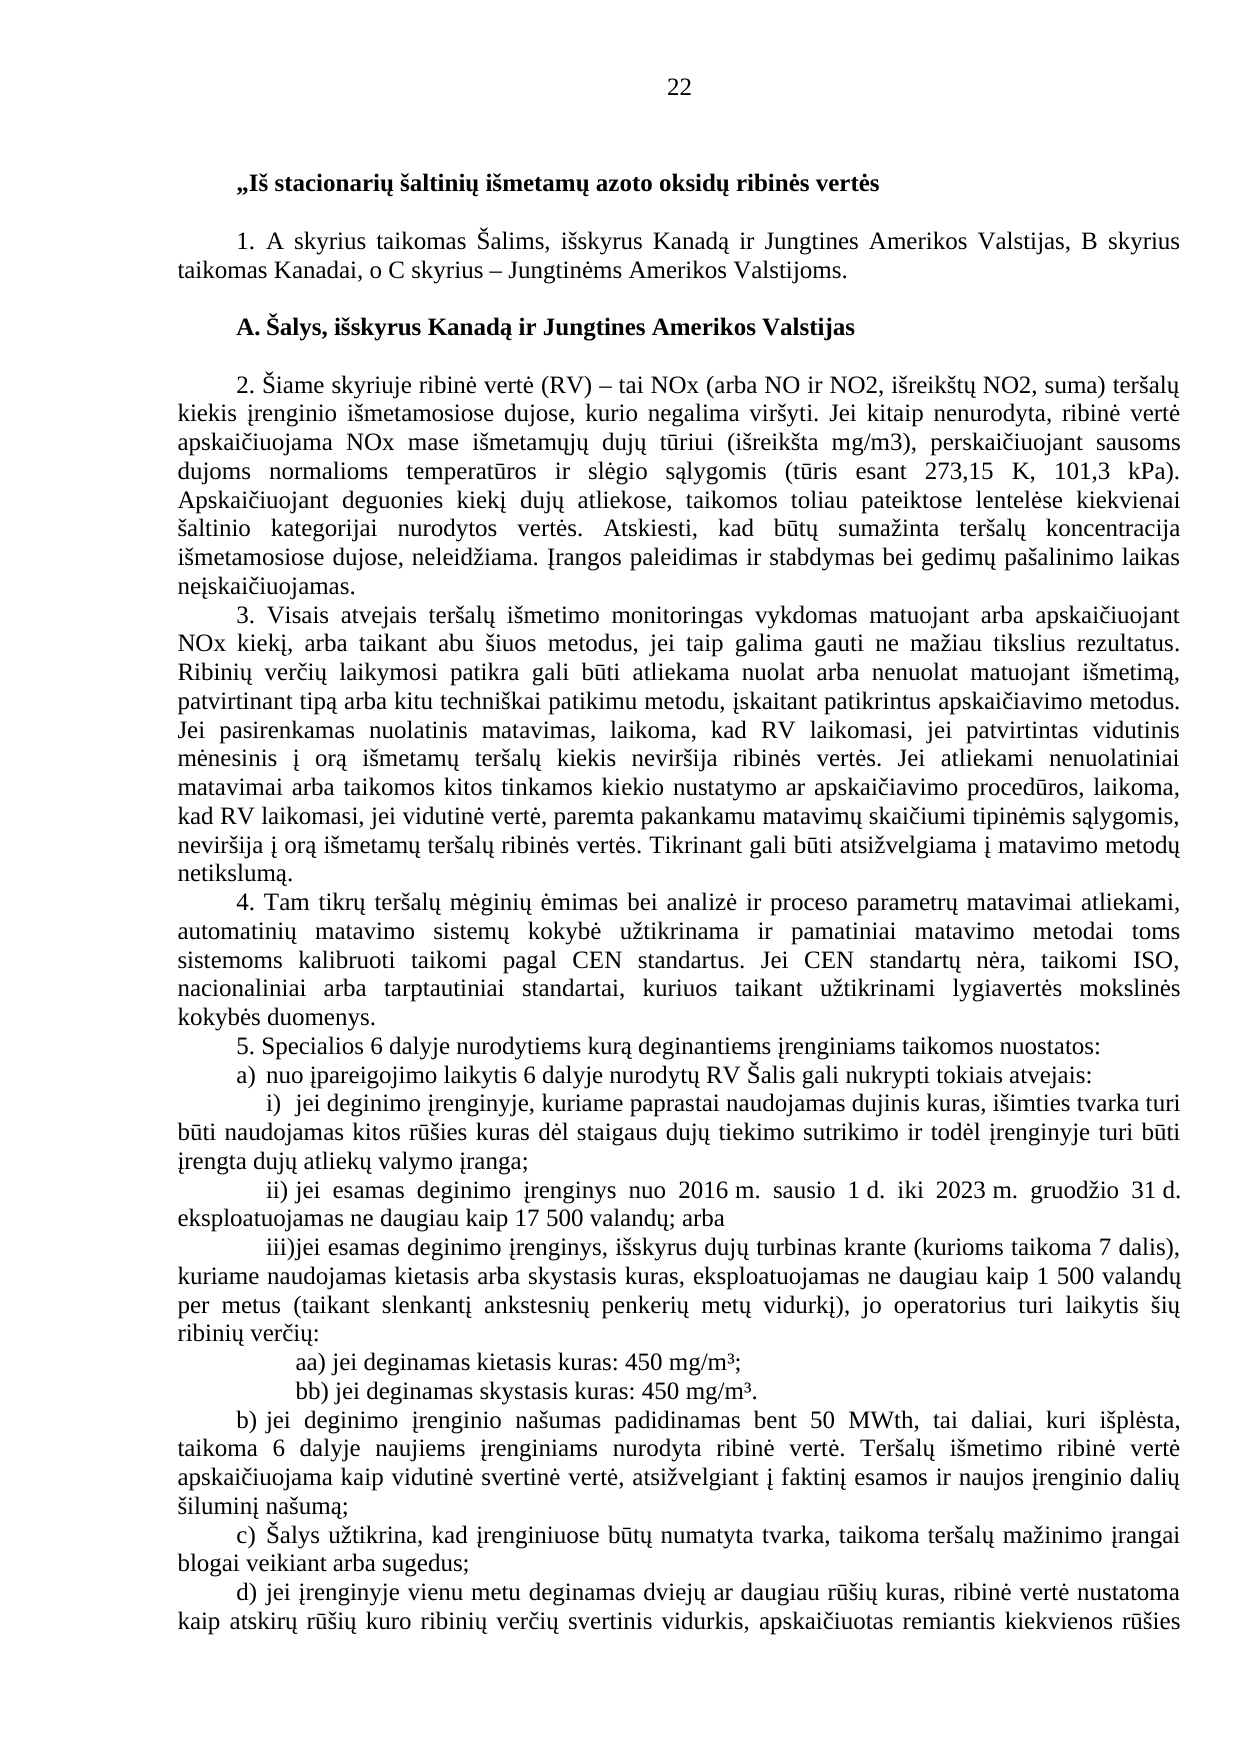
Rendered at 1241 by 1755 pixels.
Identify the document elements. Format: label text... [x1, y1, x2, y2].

text iii) jei esamas deginimo įrenginys, išskyrus dujų turbinas krante (kurioms taikoma 7 dalis), kuriame naudojamas kietasis arba skystasis kuras, eksploatuojamas ne daugiau kaip 1 500 valandų per metus (taikant slenkantį ankstesnių penkerių metų vidurkį), jo operatorius turi laikytis šių ribinių verčių: [177, 1232, 1181, 1347]
text a) nuo įpareigojimo laikytis 6 dalyje nurodytų RV Šalis gali nukrypti tokiais atvejais: [177, 1060, 1181, 1088]
text c) Šalys užtikrina, kad įrenginiuose būtų numatyta tvarka, taikoma teršalų mažinimo įrangai blogai veikiant arba sugedus; [177, 1520, 1181, 1577]
text b) jei deginimo įrenginio našumas padidinamas bent 50 MWth, tai daliai, kuri išplėsta, taikoma 6 dalyje naujiems įrenginiams nurodyta ribinė vertė. Teršalų išmetimo ribinė vertė apskaičiuojama kaip vidutinė svertinė vertė, atsižvelgiant į faktinį esamos ir naujos įrenginio dalių šiluminį našumą; [177, 1405, 1181, 1520]
text 4. Tam tikrų teršalų mėginių ėmimas bei analizė ir proceso parametrų matavimai atliekami, automatinių matavimo sistemų kokybė užtikrinama ir pamatiniai matavimo metodai toms sistemoms kalibruoti taikomi pagal CEN standartus. Jei CEN standartų nėra, taikomi ISO, nacionaliniai arba tarptautiniai standartai, kuriuos taikant užtikrinami lygiavertės mokslinės kokybės duomenys. [177, 887, 1181, 1031]
text i) jei deginimo įrenginyje, kuriame paprastai naudojamas dujinis kuras, išimties tvarka turi būti naudojamas kitos rūšies kuras dėl staigaus dujų tiekimo sutrikimo ir todėl įrenginyje turi būti įrengta dujų atliekų valymo įranga; [177, 1088, 1181, 1175]
text aa) jei deginamas kietasis kuras: 450 mg/m³; [177, 1347, 1181, 1376]
text d) jei įrenginyje vienu metu deginamas dviejų ar daugiau rūšių kuras, ribinė vertė nustatoma kaip atskirų rūšių kuro ribinių verčių svertinis vidurkis, apskaičiuotas remiantis kiekvienos rūšies [177, 1577, 1181, 1635]
text bb) jei deginamas skystasis kuras: 450 mg/m³. [177, 1376, 1181, 1405]
text 5. Specialios 6 dalyje nurodytiems kurą deginantiems įrenginiams taikomos nuostatos: [177, 1031, 1181, 1060]
text A. Šalys, išskyrus Kanadą ir Jungtines Amerikos Valstijas [236, 312, 1181, 341]
text „Iš stacionarių šaltinių išmetamų azoto oksidų ribinės vertės [177, 168, 1181, 197]
text 3. Visais atvejais teršalų išmetimo monitoringas vykdomas matuojant arba apskaičiuojant NOx kiekį, arba taikant abu šiuos metodus, jei taip galima gauti ne mažiau tikslius rezultatus. Ribinių verčių laikymosi patikra gali būti atliekama nuolat arba nenuolat matuojant išmetimą, patvirtinant tipą arba kitu techniškai patikimu metodu, įskaitant patikrintus apskaičiavimo metodus. Jei pasirenkamas nuolatinis matavimas, laikoma, kad RV laikomasi, jei patvirtintas vidutinis mėnesinis į orą išmetamų teršalų kiekis neviršija ribinės vertės. Jei atliekami nenuolatiniai matavimai arba taikomos kitos tinkamos kiekio nustatymo ar apskaičiavimo procedūros, laikoma, kad RV laikomasi, jei vidutinė vertė, paremta pakankamu matavimų skaičiumi tipinėmis sąlygomis, neviršija į orą išmetamų teršalų ribinės vertės. Tikrinant gali būti atsižvelgiama į matavimo metodų netikslumą. [177, 600, 1181, 887]
text 1. A skyrius taikomas Šalims, išskyrus Kanadą ir Jungtines Amerikos Valstijas, B skyrius taikomas Kanadai, o C skyrius – Jungtinėms Amerikos Valstijoms. [177, 226, 1181, 283]
text 2. Šiame skyriuje ribinė vertė (RV) – tai NOx (arba NO ir NO2, išreikštų NO2, suma) teršalų kiekis įrenginio išmetamosiose dujose, kurio negalima viršyti. Jei kitaip nenurodyta, ribinė vertė apskaičiuojama NOx mase išmetamųjų dujų tūriui (išreikšta mg/m3), perskaičiuojant sausoms dujoms normalioms temperatūros ir slėgio sąlygomis (tūris esant 273,15 K, 101,3 kPa). Apskaičiuojant deguonies kiekį dujų atliekose, taikomos toliau pateiktose lentelėse kiekvienai šaltinio kategorijai nurodytos vertės. Atskiesti, kad būtų sumažinta teršalų koncentracija išmetamosiose dujose, neleidžiama. Įrangos paleidimas ir stabdymas bei gedimų pašalinimo laikas neįskaičiuojamas. [177, 370, 1181, 600]
text ii) jei esamas deginimo įrenginys nuo 2016 m. sausio 1 d. iki 2023 m. gruodžio 31 d. eksploatuojamas ne daugiau kaip 17 500 valandų; arba [177, 1175, 1181, 1232]
